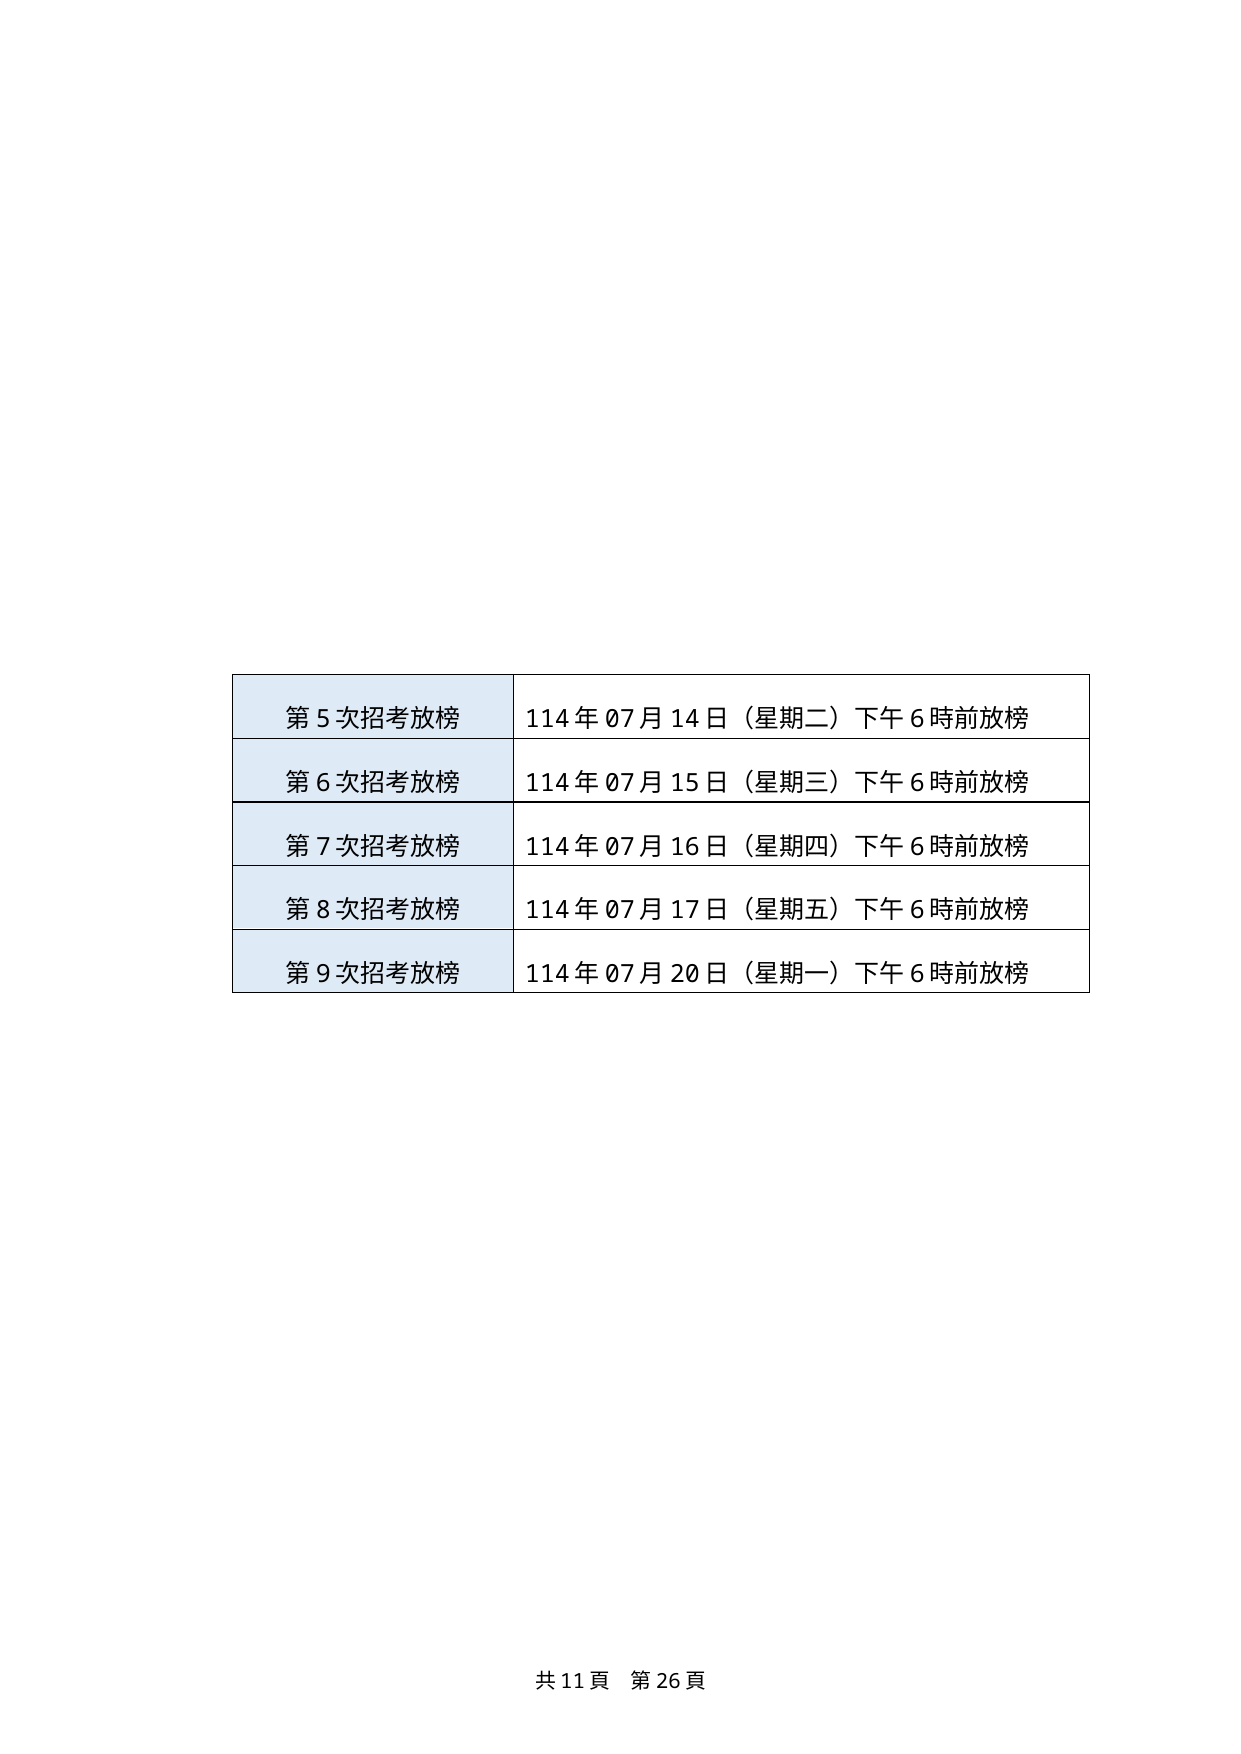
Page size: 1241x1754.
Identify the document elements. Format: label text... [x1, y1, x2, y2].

table_cell 第8次招考放榜 [233, 866, 513, 928]
table_cell 114年07月15日（星期三）下午6時前放榜 [514, 739, 1089, 801]
table_cell 第7次招考放榜 [233, 803, 513, 865]
table_cell 114年07月20日（星期一）下午6時前放榜 [514, 930, 1089, 992]
table_cell 第5次招考放榜 [233, 675, 513, 738]
table_cell 第6次招考放榜 [233, 739, 513, 801]
table_cell 114年07月17日（星期五）下午6時前放榜 [514, 866, 1089, 928]
table_cell 114年07月14日（星期二）下午6時前放榜 [514, 675, 1089, 738]
table_cell 114年07月16日（星期四）下午6時前放榜 [514, 803, 1089, 865]
table_cell 第9次招考放榜 [233, 930, 513, 992]
